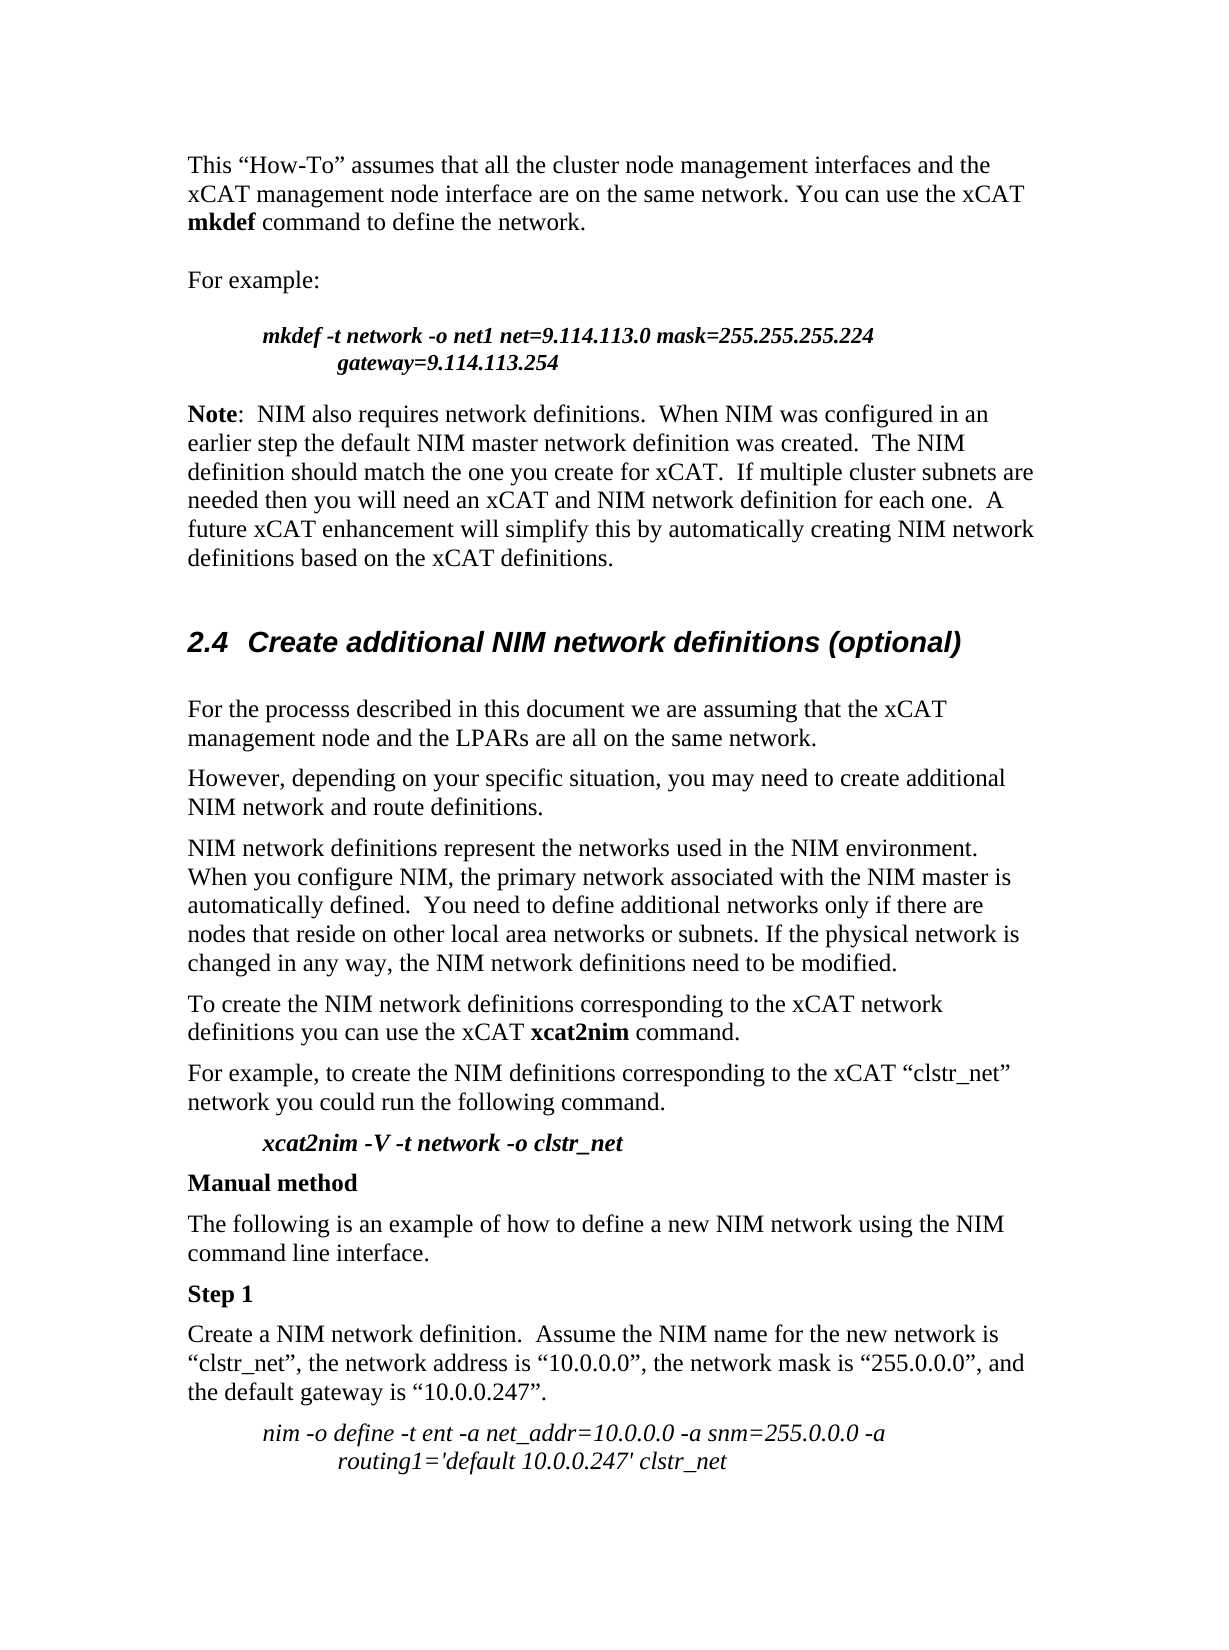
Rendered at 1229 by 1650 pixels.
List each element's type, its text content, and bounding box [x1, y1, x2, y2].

text However, depending on your specific situation, you may need to create additional NIM network and route definitions. [187, 763, 1041, 821]
text xcat2nim -V -t network -o clstr_net [187, 1128, 1041, 1156]
text Manual method [187, 1168, 1041, 1197]
subtitle Create additional NIM network definitions (optional) [187, 626, 1041, 659]
text For example: [187, 265, 1041, 294]
text Step 1 [187, 1279, 1041, 1307]
text For example, to create the NIM definitions corresponding to the xCAT “clstr_net” network you could run the following command. [187, 1058, 1041, 1116]
text NIM network definitions represent the networks used in the NIM environment. When you configure NIM, the primary network associated with the NIM master is automatically defined. You need to define additional networks only if there are nodes that reside on other local area networks or subnets. If the physical network is changed in any way, the NIM network definitions need to be modified. [187, 833, 1041, 977]
text The following is an example of how to define a new NIM network using the NIM command line interface. [187, 1209, 1041, 1267]
text nim -o define -t ent -a net_addr=10.0.0.0 -a snm=255.0.0.0 -a routing1='default 10.0.0.247' clstr_net [262, 1418, 1041, 1475]
list Note: NIM also requires network definitions. When NIM was configured in an earlier step the default NIM master network definition was created. The NIM definition should match the one you create for xCAT. If multiple cluster subnets are needed then you will need an xCAT and NIM network definition for each one. A future xCAT enhancement will simplify this by automatically creating NIM network definitions based on the xCAT definitions. [150, 399, 1041, 572]
text To create the NIM network definitions corresponding to the xCAT network definitions you can use the xCAT xcat2nim command. [187, 989, 1041, 1046]
text This “How-To” assumes that all the cluster node management interfaces and the xCAT management node interface are on the same network. You can use the xCAT mkdef command to define the network. [187, 150, 1041, 236]
text mkdef -t network -o net1 net=9.114.113.0 mask=255.255.255.224 gateway=9.114.113.254 [187, 322, 1041, 375]
text For the processs described in this document we are assuming that the xCAT management node and the LPARs are all on the same network. [187, 694, 1041, 752]
text Create a NIM network definition. Assume the NIM name for the new network is “clstr_net”, the network address is “10.0.0.0”, the network mask is “255.0.0.0”, and the default gateway is “10.0.0.247”. [187, 1319, 1041, 1406]
